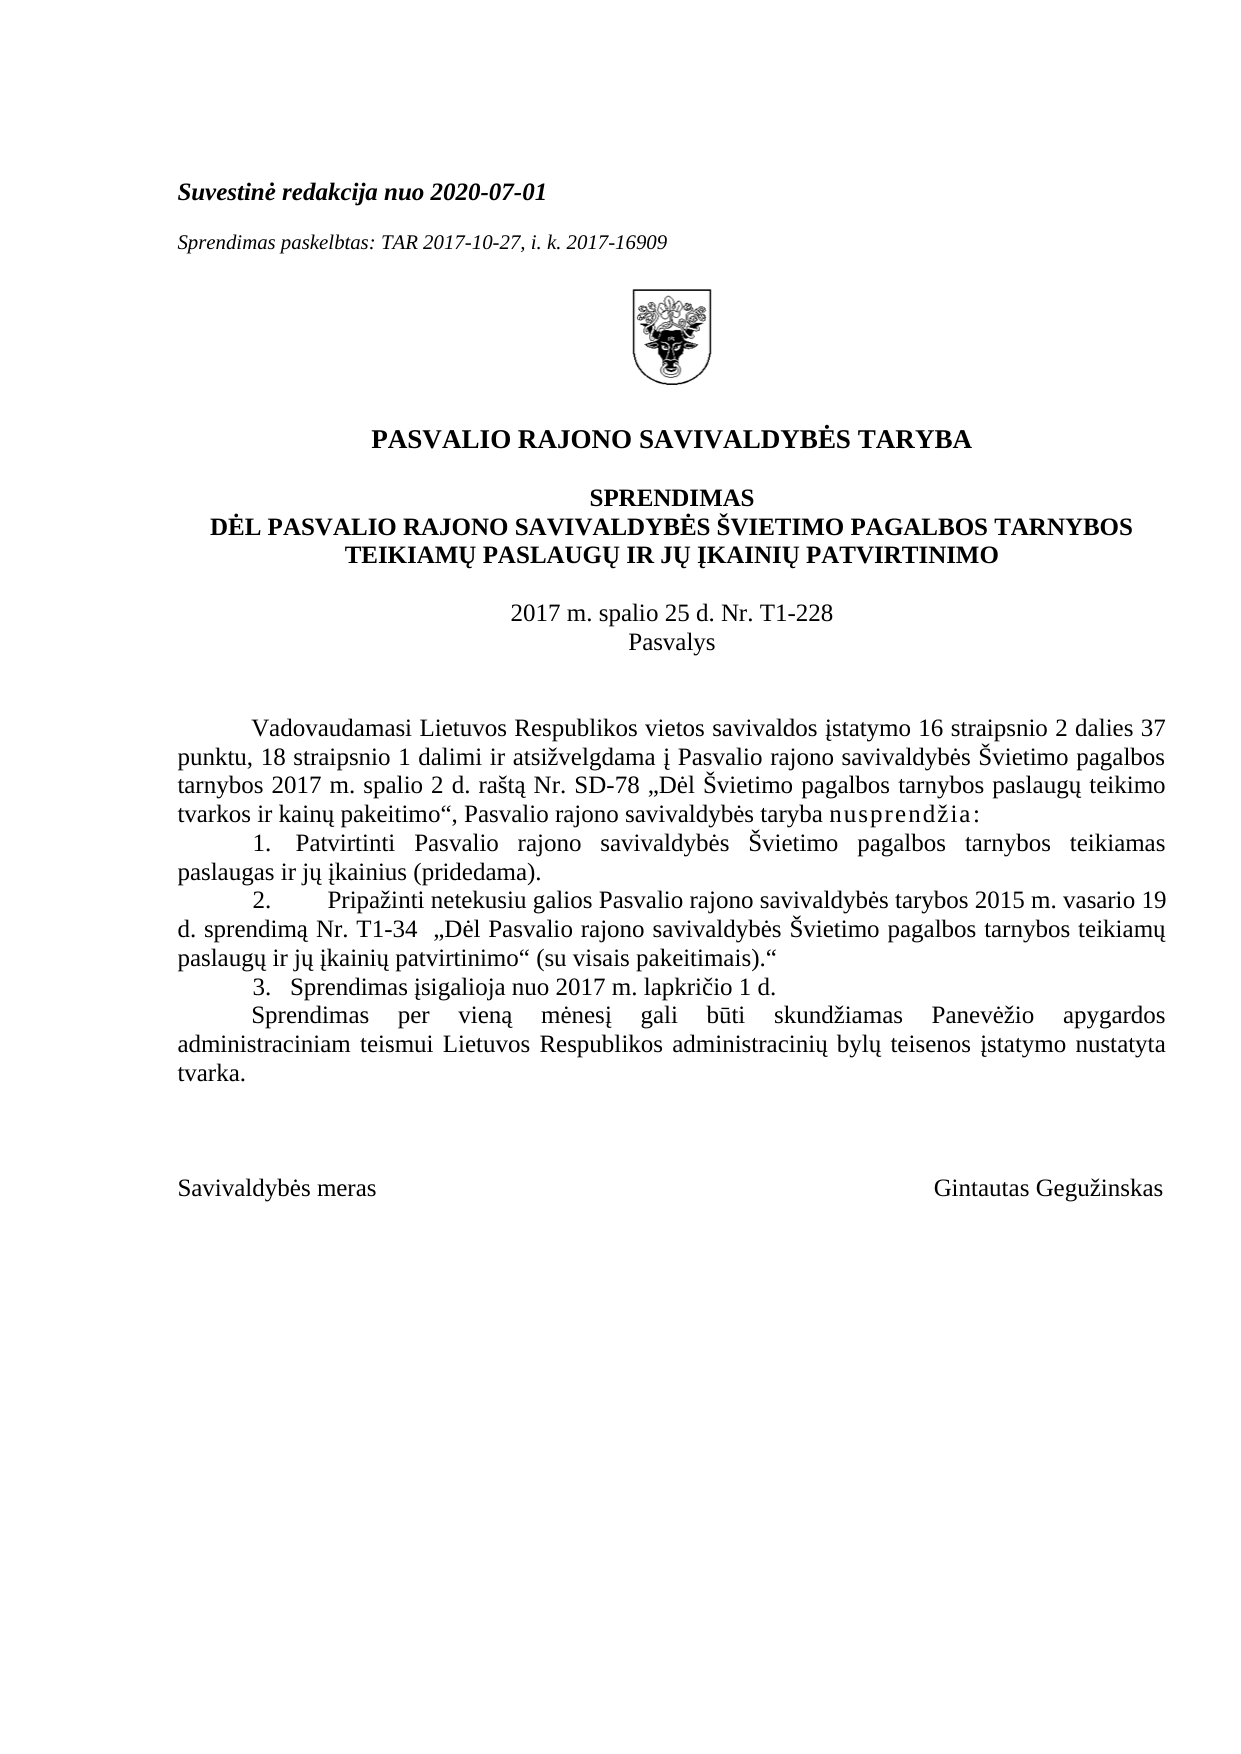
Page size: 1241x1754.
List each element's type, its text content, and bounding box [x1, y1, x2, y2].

text Sprendimas per vieną mėnesį gali būti skundžiamas Panevėžio apygardos administraciniam teismui Lietuvos Respublikos administracinių bylų teisenos įstatymo nustatyta tvarka. [177, 1001, 1167, 1087]
text Vadovaudamasi Lietuvos Respublikos vietos savivaldos įstatymo 16 straipsnio 2 dalies 37 punktu, 18 straipsnio 1 dalimi ir atsižvelgdama į Pasvalio rajono savivaldybės Švietimo pagalbos tarnybos 2017 m. spalio 2 d. raštą Nr. SD-78 „Dėl Švietimo pagalbos tarnybos paslaugų teikimo tvarkos ir kainų pakeitimo“, Pasvalio rajono savivaldybės taryba nusprendžia: [177, 713, 1167, 828]
text Sprendimas paskelbtas: TAR 2017-10-27, i. k. 2017-16909 [177, 230, 1167, 254]
text Sprendimas [177, 483, 1167, 512]
text Savivaldybės meras Gintautas Gegužinskas [177, 1173, 1167, 1202]
text Pasvalio rajono savivaldybės taryba [177, 423, 1167, 454]
text 2017 m. spalio 25 d. Nr. T1-228 [177, 598, 1167, 627]
text Suvestinė redakcija nuo 2020-07-01 [177, 177, 1167, 206]
text 2. Pripažinti netekusiu galios Pasvalio rajono savivaldybės tarybos 2015 m. vasario 19 d. sprendimą Nr. T1-34 „Dėl Pasvalio rajono savivaldybės Švietimo pagalbos tarnybos teikiamų paslaugų ir jų įkainių patvirtinimo“ (su visais pakeitimais).“ [177, 886, 1167, 972]
text Pasvalys [177, 627, 1167, 656]
text 3. Sprendimas įsigalioja nuo 2017 m. lapkričio 1 d. [252, 972, 1167, 1001]
text 1. Patvirtinti Pasvalio rajono savivaldybės Švietimo pagalbos tarnybos teikiamas paslaugas ir jų įkainius (pridedama). [177, 828, 1167, 886]
text Dėl pasvalio rajono savivaldybės švietimo pagalbos tarnybos teikiamų paslaugų ir jų įkainių patvirtinimo [177, 512, 1167, 569]
